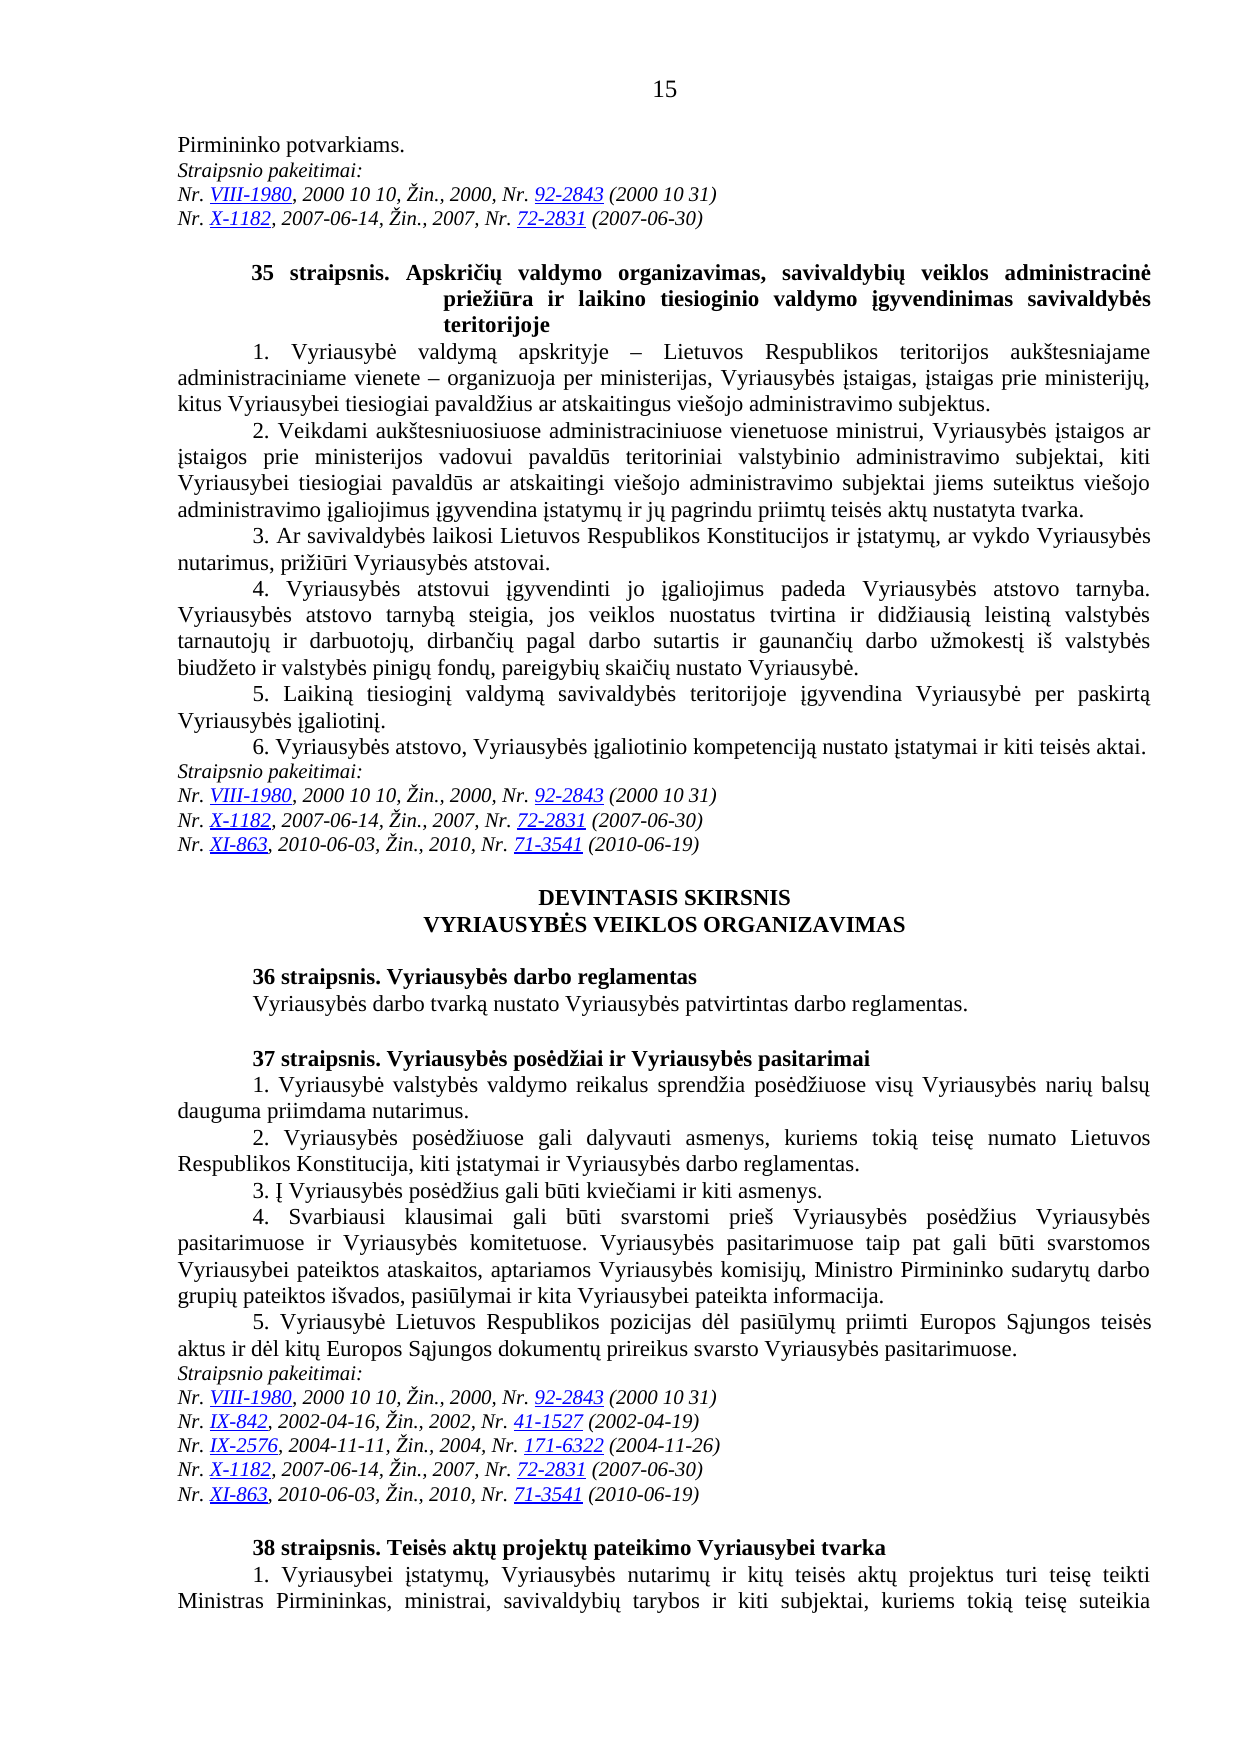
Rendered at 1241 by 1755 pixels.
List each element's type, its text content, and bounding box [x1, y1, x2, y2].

text 35 straipsnis. Apskričių valdymo organizavimas, savivaldybių veiklos administracinė priežiūra ir laikino tiesioginio valdymo įgyvendinimas savivaldybės teritorijoje [251, 259, 1152, 338]
text 1. Vyriausybė valdymą apskrityje – Lietuvos Respublikos teritorijos aukštesniajame administraciniame vienete – organizuoja per ministerijas, Vyriausybės įstaigas, įstaigas prie ministerijų, kitus Vyriausybei tiesiogiai pavaldžius ar atskaitingus viešojo administravimo subjektus. [177, 338, 1152, 417]
text Nr. VIII-1980, 2000 10 10, Žin., 2000, Nr. 92-2843 (2000 10 31) [177, 783, 1152, 807]
text Nr. IX-2576, 2004-11-11, Žin., 2004, Nr. 171-6322 (2004-11-26) [177, 1433, 1152, 1457]
text 3. Į Vyriausybės posėdžius gali būti kviečiami ir kiti asmenys. [177, 1177, 1152, 1203]
text 4. Vyriausybės atstovui įgyvendinti jo įgaliojimus padeda Vyriausybės atstovo tarnyba. Vyriausybės atstovo tarnybą steigia, jos veiklos nuostatus tvirtina ir didžiausią leistiną valstybės tarnautojų ir darbuotojų, dirbančių pagal darbo sutartis ir gaunančių darbo užmokestį iš valstybės biudžeto ir valstybės pinigų fondų, pareigybių skaičių nustato Vyriausybė. [177, 575, 1152, 680]
text 36 straipsnis. Vyriausybės darbo reglamentas [177, 963, 1152, 990]
text 37 straipsnis. Vyriausybės posėdžiai ir Vyriausybės pasitarimai [177, 1045, 1152, 1071]
text Nr. VIII-1980, 2000 10 10, Žin., 2000, Nr. 92-2843 (2000 10 31) [177, 1385, 1152, 1409]
text Vyriausybės darbo tvarką nustato Vyriausybės patvirtintas darbo reglamentas. [177, 990, 1152, 1016]
text VYRIAUSYBĖS VEIKLOS ORGANIZAVIMAS [177, 911, 1152, 937]
text 1. Vyriausybei įstatymų, Vyriausybės nutarimų ir kitų teisės aktų projektus turi teisę teikti Ministras Pirmininkas, ministrai, savivaldybių tarybos ir kiti subjektai, kuriems tokią teisę suteikia [177, 1561, 1152, 1613]
text Nr. IX-842, 2002-04-16, Žin., 2002, Nr. 41-1527 (2002-04-19) [177, 1409, 1152, 1433]
text Straipsnio pakeitimai: [177, 759, 1152, 783]
text Nr. X-1182, 2007-06-14, Žin., 2007, Nr. 72-2831 (2007-06-30) [177, 807, 1152, 832]
text Nr. X-1182, 2007-06-14, Žin., 2007, Nr. 72-2831 (2007-06-30) [177, 206, 1152, 230]
text Nr. XI-863, 2010-06-03, Žin., 2010, Nr. 71-3541 (2010-06-19) [177, 1481, 1152, 1506]
text Straipsnio pakeitimai: [177, 158, 1152, 182]
text 5. Vyriausybė Lietuvos Respublikos pozicijas dėl pasiūlymų priimti Europos Sąjungos teisės aktus ir dėl kitų Europos Sąjungos dokumentų prireikus svarsto Vyriausybės pasitarimuose. [177, 1308, 1152, 1361]
text Nr. VIII-1980, 2000 10 10, Žin., 2000, Nr. 92-2843 (2000 10 31) [177, 182, 1152, 206]
text 4. Svarbiausi klausimai gali būti svarstomi prieš Vyriausybės posėdžius Vyriausybės pasitarimuose ir Vyriausybės komitetuose. Vyriausybės pasitarimuose taip pat gali būti svarstomos Vyriausybei pateiktos ataskaitos, aptariamos Vyriausybės komisijų, Ministro Pirmininko sudarytų darbo grupių pateiktos išvados, pasiūlymai ir kita Vyriausybei pateikta informacija. [177, 1203, 1152, 1308]
text 38 straipsnis. Teisės aktų projektų pateikimo Vyriausybei tvarka [177, 1534, 1152, 1561]
text Straipsnio pakeitimai: [177, 1361, 1152, 1385]
text 2. Vyriausybės posėdžiuose gali dalyvauti asmenys, kuriems tokią teisę numato Lietuvos Respublikos Konstitucija, kiti įstatymai ir Vyriausybės darbo reglamentas. [177, 1124, 1152, 1177]
text 3. Ar savivaldybės laikosi Lietuvos Respublikos Konstitucijos ir įstatymų, ar vykdo Vyriausybės nutarimus, prižiūri Vyriausybės atstovai. [177, 522, 1152, 575]
text 6. Vyriausybės atstovo, Vyriausybės įgaliotinio kompetenciją nustato įstatymai ir kiti teisės aktai. [177, 733, 1152, 759]
text Pirmininko potvarkiams. [177, 131, 1152, 158]
text Nr. XI-863, 2010-06-03, Žin., 2010, Nr. 71-3541 (2010-06-19) [177, 832, 1152, 856]
text Nr. X-1182, 2007-06-14, Žin., 2007, Nr. 72-2831 (2007-06-30) [177, 1457, 1152, 1481]
text 5. Laikiną tiesioginį valdymą savivaldybės teritorijoje įgyvendina Vyriausybė per paskirtą Vyriausybės įgaliotinį. [177, 680, 1152, 733]
text 2. Veikdami aukštesniuosiuose administraciniuose vienetuose ministrui, Vyriausybės įstaigos ar įstaigos prie ministerijos vadovui pavaldūs teritoriniai valstybinio administravimo subjektai, kiti Vyriausybei tiesiogiai pavaldūs ar atskaitingi viešojo administravimo subjektai jiems suteiktus viešojo administravimo įgaliojimus įgyvendina įstatymų ir jų pagrindu priimtų teisės aktų nustatyta tvarka. [177, 417, 1152, 522]
text Devintasis skirsnis [177, 884, 1152, 911]
text 1. Vyriausybė valstybės valdymo reikalus sprendžia posėdžiuose visų Vyriausybės narių balsų dauguma priimdama nutarimus. [177, 1071, 1152, 1124]
